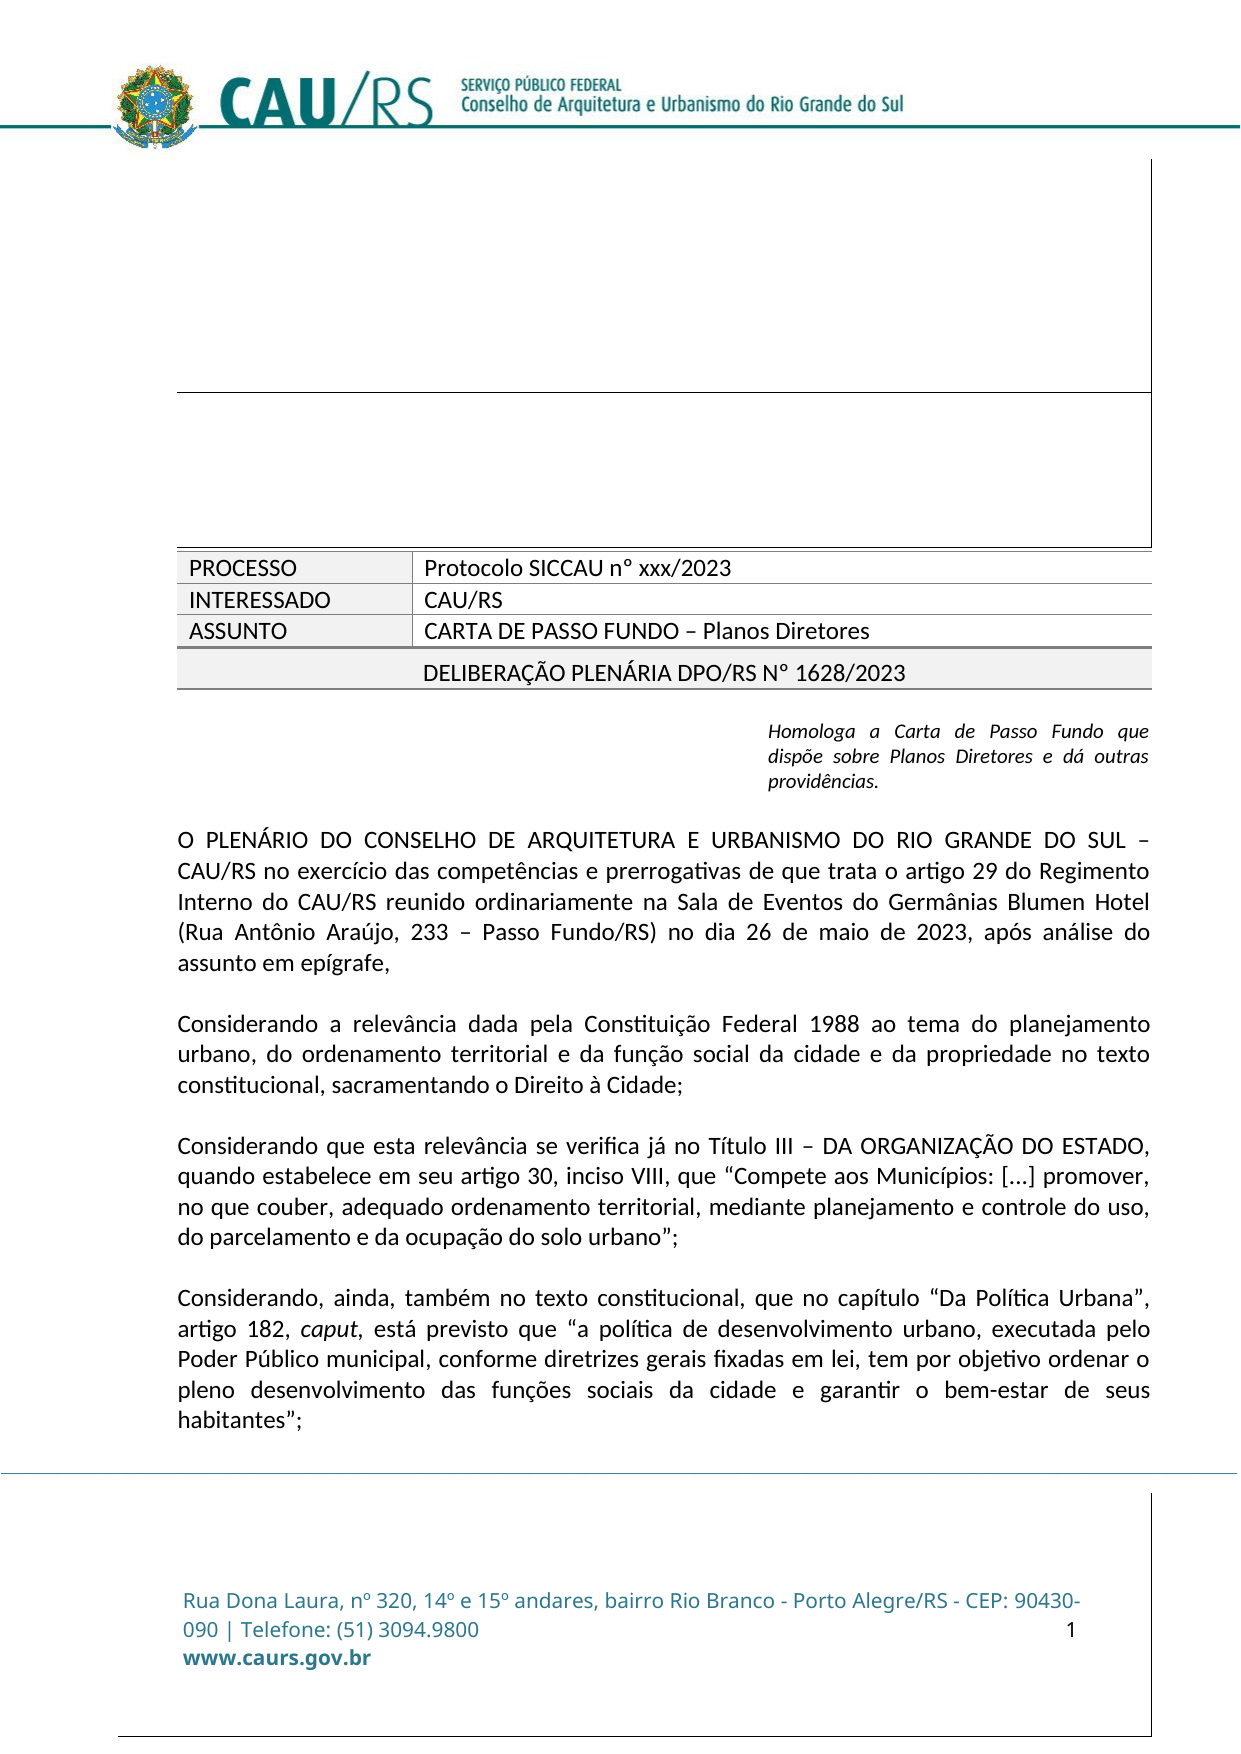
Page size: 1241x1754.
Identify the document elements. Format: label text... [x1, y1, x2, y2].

text DELIBERAÇÃO PLENÁRIA DPO/RS Nº 1628/2023 [177, 649, 1152, 688]
text Considerando a relevância dada pela Constituição Federal 1988 ao tema do planejamento urbano, do ordenamento territorial e da função social da cidade e da propriedade no texto constitucional, sacramentando o Direito à Cidade; [177, 1008, 1152, 1099]
table_cell CARTA DE PASSO FUNDO – Planos Diretores [413, 615, 1152, 646]
text Considerando que esta relevância se verifica já no Título III – DA ORGANIZAÇÃO DO ESTADO, quando estabelece em seu artigo 30, inciso VIII, que “Compete aos Municípios: [...] promover, no que couber, adequado ordenamento territorial, mediante planejamento e controle do uso, do parcelamento e da ocupação do solo urbano”; [177, 1130, 1152, 1252]
table_header PROCESSO [177, 552, 412, 583]
text O PLENÁRIO DO CONSELHO DE ARQUITETURA E URBANISMO DO RIO GRANDE DO SUL – CAU/RS no exercício das competências e prerrogativas de que trata o artigo 29 do Regimento Interno do CAU/RS reunido ordinariamente na Sala de Eventos do Germânias Blumen Hotel (Rua Antônio Araújo, 233 – Passo Fundo/RS) no dia 26 de maio de 2023, após análise do assunto em epígrafe, [177, 825, 1152, 977]
text Homologa a Carta de Passo Fundo que dispõe sobre Planos Diretores e dá outras providências. [768, 718, 1152, 794]
table_cell ASSUNTO [177, 615, 412, 646]
text Considerando, ainda, também no texto constitucional, que no capítulo “Da Política Urbana”, artigo 182, caput, está previsto que “a política de desenvolvimento urbano, executada pelo Poder Público municipal, conforme diretrizes gerais fixadas em lei, tem por objetivo ordenar o pleno desenvolvimento das funções sociais da cidade e garantir o bem-estar de seus habitantes”; [177, 1282, 1152, 1435]
table_cell INTERESSADO [177, 584, 412, 614]
table_cell CAU/RS [413, 584, 1152, 614]
table_header Protocolo SICCAU nº xxx/2023 [413, 552, 1152, 583]
